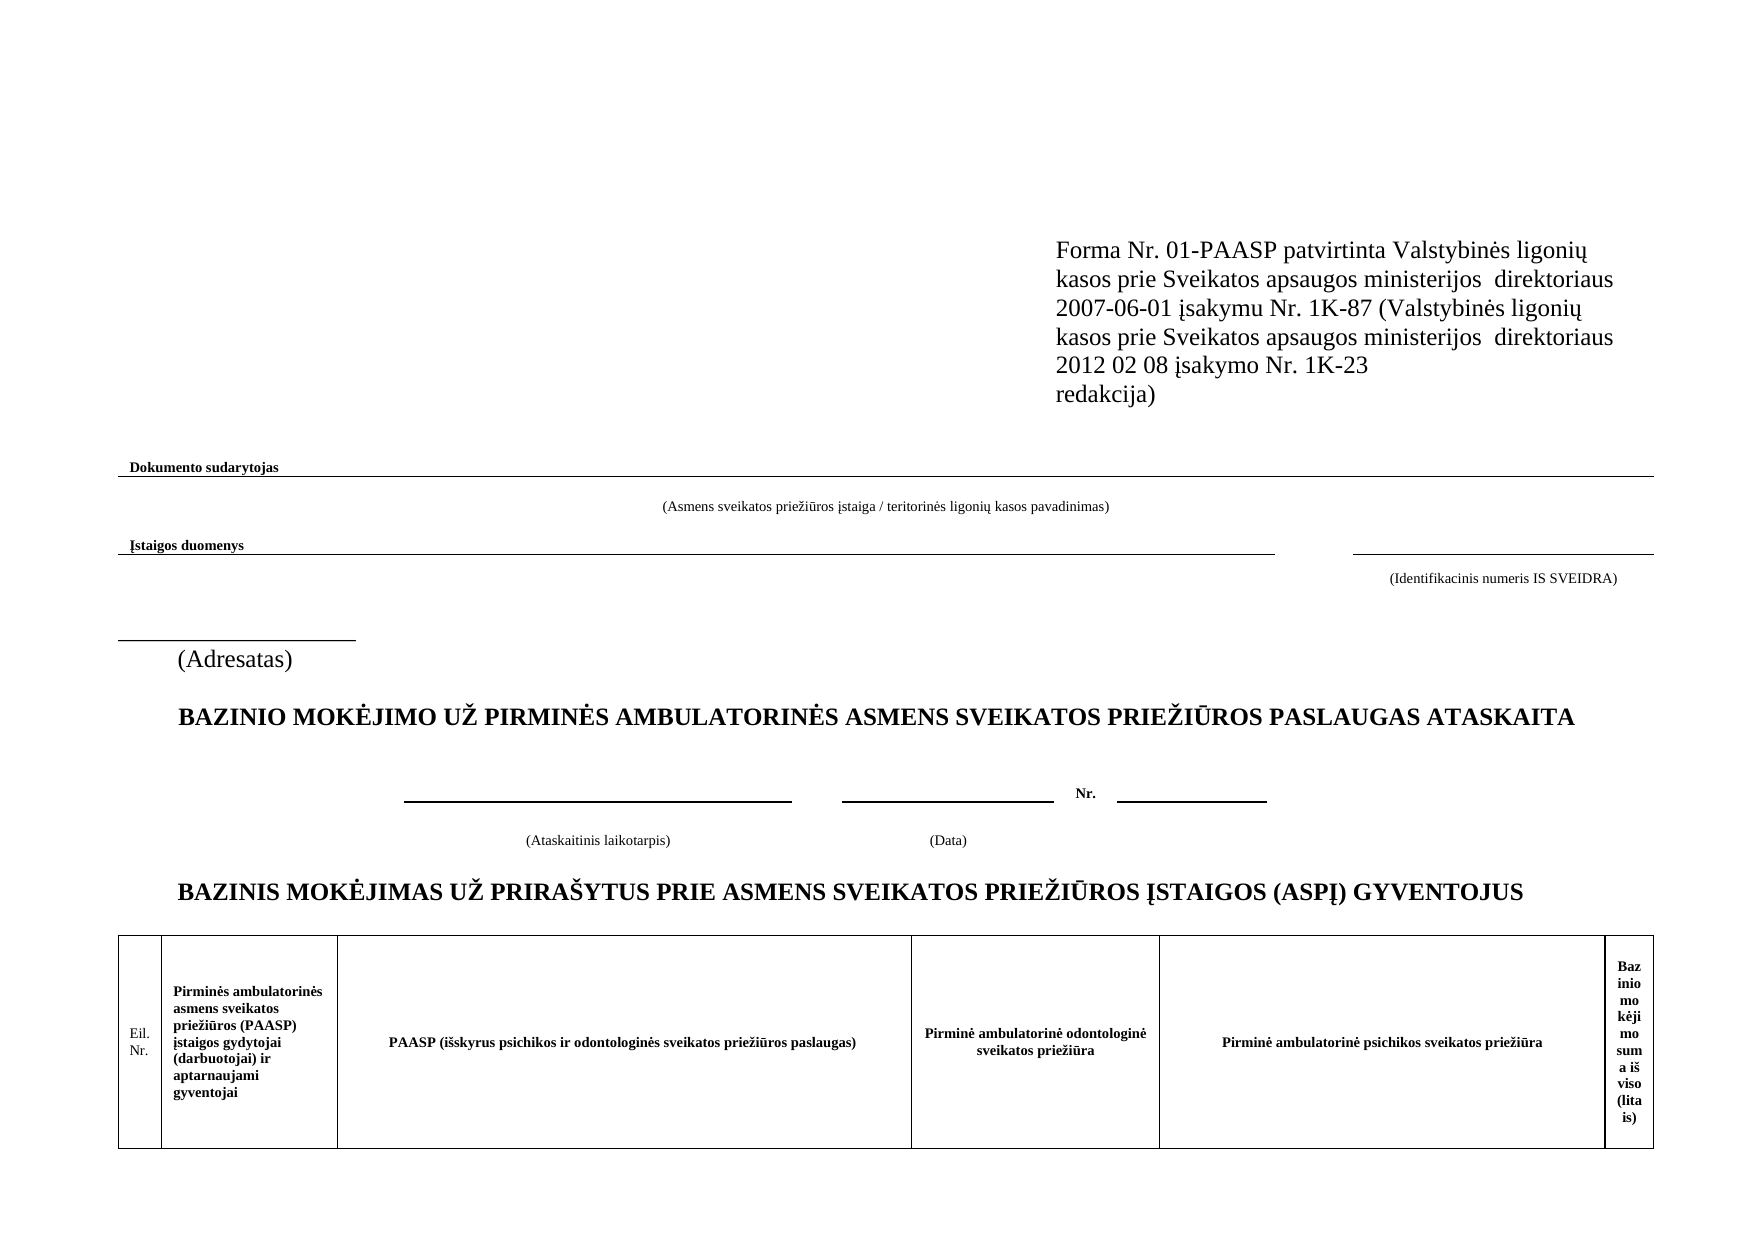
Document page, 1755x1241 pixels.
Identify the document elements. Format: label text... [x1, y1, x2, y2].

table_cell (Ataskaitinis laikotarpis) [404, 803, 792, 848]
table_header [404, 759, 792, 801]
table_cell [1054, 801, 1117, 848]
table_header Bazinio mokėjimo suma iš viso (litais) [1606, 936, 1653, 1148]
text Forma Nr. 01-PAASP patvirtinta Valstybinės ligonių [1056, 235, 1636, 264]
table_cell [1117, 803, 1267, 848]
table_header [1117, 759, 1267, 801]
table_header Dokumento sudarytojas [118, 437, 1653, 476]
table_header [842, 759, 1054, 801]
table_cell Įstaigos duomenys [118, 515, 1275, 554]
table_cell (Data) [842, 803, 1054, 848]
table_header Eil. Nr. [119, 936, 161, 1148]
table_header Nr. [1054, 759, 1117, 801]
table_cell [1275, 554, 1353, 587]
text kasos prie Sveikatos apsaugos ministerijos direktoriaus [1056, 322, 1636, 350]
text kasos prie Sveikatos apsaugos ministerijos direktoriaus [1056, 264, 1636, 293]
table_cell (Asmens sveikatos priežiūros įstaiga / teritorinės ligonių kasos pavadinimas) [118, 477, 1653, 515]
table_header PAASP (išskyrus psichikos ir odontologinės sveikatos priežiūros paslaugas) [338, 936, 911, 1148]
table_cell [118, 801, 404, 848]
text ___________________ [118, 615, 1636, 644]
text 2012 02 08 įsakymo Nr. 1K-23 [1056, 350, 1636, 379]
table_cell [1353, 515, 1653, 554]
text BAZINIS MOKĖJIMAS UŽ PRIRAŠYTUS PRIE ASMENS SVEIKATOS PRIEŽIŪROS ĮSTAIGOS (ASPĮ) GYVENTOJUS [118, 877, 1636, 906]
table_cell [1267, 801, 1653, 848]
table_cell [792, 801, 842, 848]
table_header Pirminė ambulatorinė odontologinė sveikatos priežiūra [912, 936, 1159, 1148]
table_cell [118, 555, 1275, 587]
table_header Pirminė ambulatorinė psichikos sveikatos priežiūra [1160, 936, 1604, 1148]
table_header [118, 759, 404, 801]
table_header [792, 759, 842, 801]
text 2007-06-01 įsakymu Nr. 1K-87 (Valstybinės ligonių [1056, 293, 1636, 322]
text (Adresatas) [118, 644, 1636, 673]
text BAZINIO MOKĖJIMO UŽ PIRMINĖS AMBULATORINĖS ASMENS SVEIKATOS PRIEŽIŪROS PASLAUGAS ATASKAITA [118, 702, 1636, 730]
table_cell [1275, 515, 1353, 554]
text redakcija) [1056, 379, 1636, 408]
table_header [1267, 759, 1653, 801]
table_header Pirminės ambulatorinės asmens sveikatos priežiūros (PAASP) įstaigos gydytojai (darbuotojai) ir aptarnaujami gyventojai [162, 936, 337, 1148]
table_cell (Identifikacinis numeris IS SVEIDRA) [1353, 555, 1653, 587]
